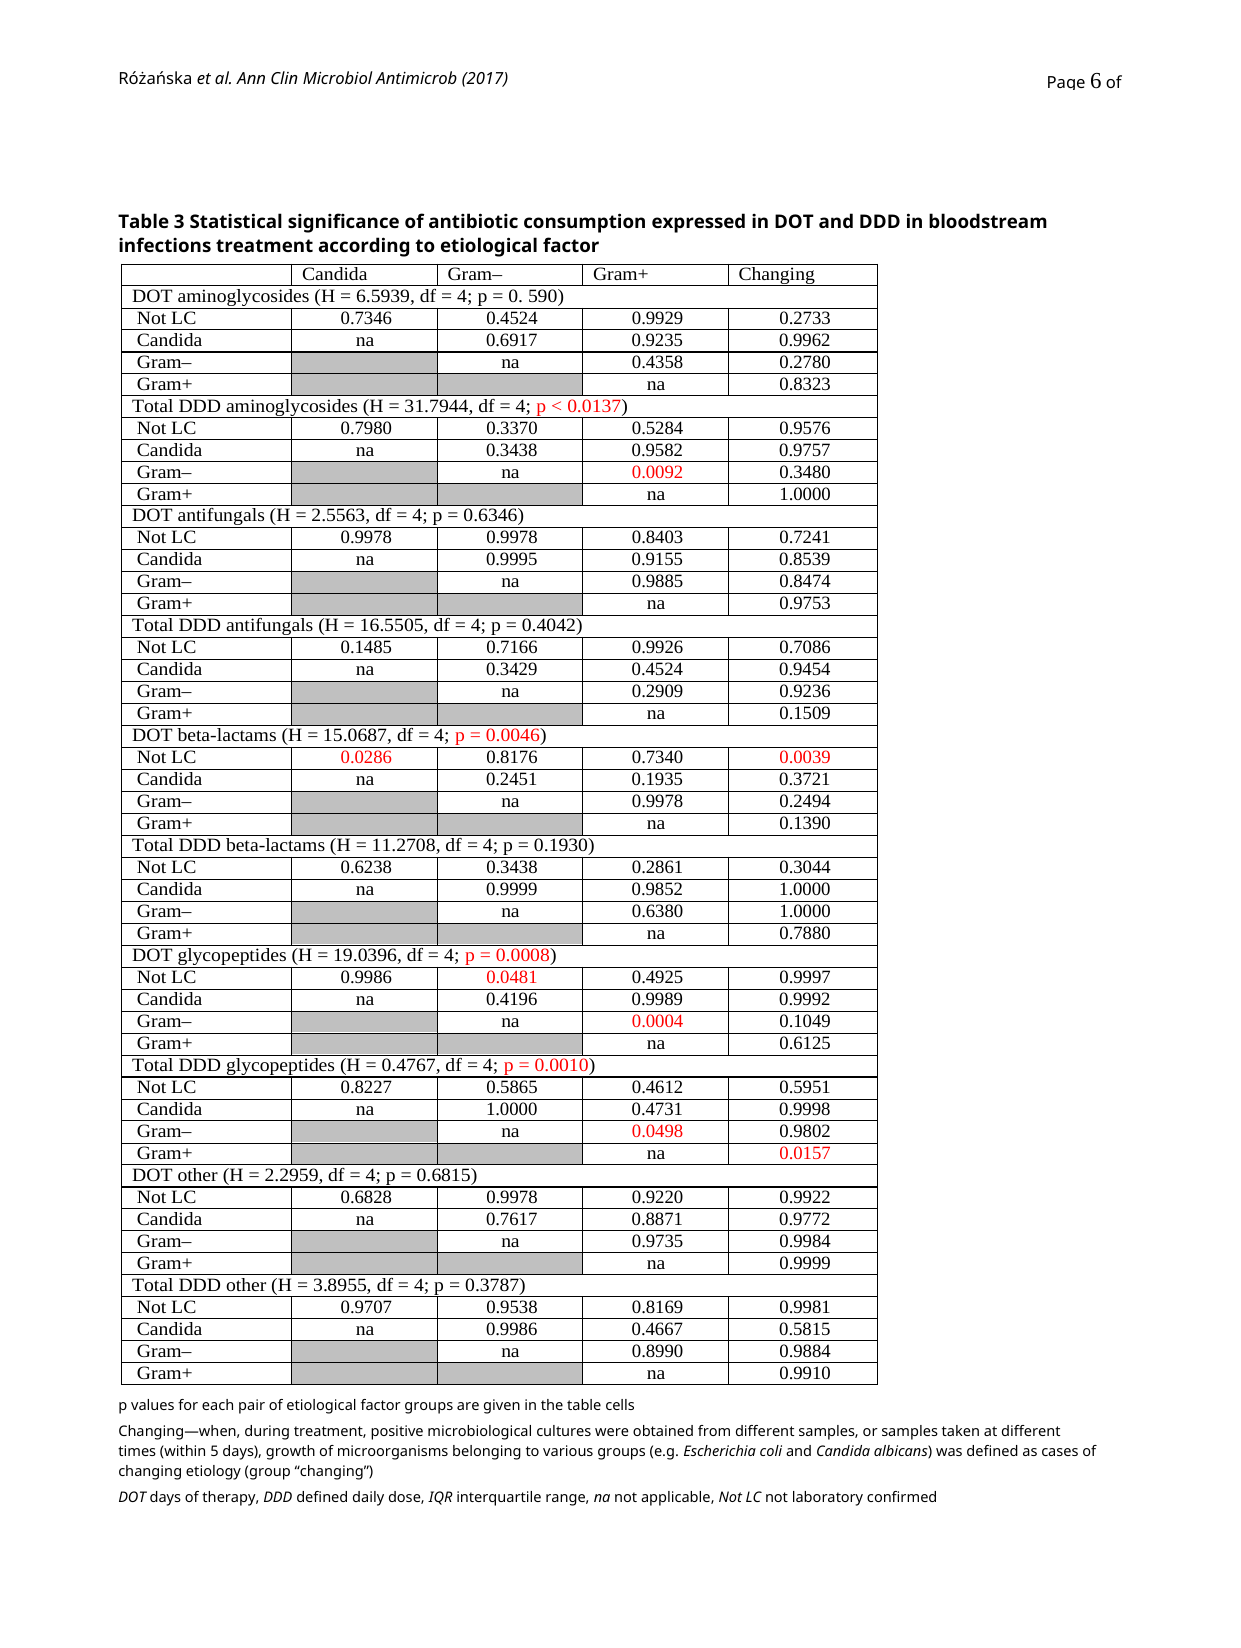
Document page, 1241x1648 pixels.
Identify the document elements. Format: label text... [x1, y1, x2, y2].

table_cell 0.9576 [729, 418, 877, 439]
table_cell 0.1390 [729, 814, 877, 835]
table_cell na [583, 704, 728, 725]
table_cell 0.9992 [729, 990, 877, 1011]
table_cell 0.8871 [583, 1209, 728, 1230]
table_cell na [292, 440, 437, 461]
table_cell 1.0000 [729, 484, 877, 505]
table_cell [292, 814, 437, 835]
table_cell 0.5865 [438, 1078, 582, 1098]
table_cell Total DDD other (H = 3.8955, df = 4; p = 0.3787) [122, 1275, 877, 1296]
table_cell 0.9962 [729, 330, 877, 351]
table_cell Gram– [122, 353, 291, 373]
table_cell na [292, 1209, 437, 1230]
text Changing—when, during treatment, positive microbiological cultures were obtained from different samples, or samples taken at different times (within 5 days), growth of microorganisms belonging to various groups (e.g. Escherichia coli and Candida albicans) was defined as cases of changing etiology (group “changing”) [118, 1421, 1102, 1480]
table_cell [438, 924, 582, 944]
table_cell Gram– [122, 902, 291, 923]
table_cell 0.2780 [729, 353, 877, 373]
table_cell na [292, 880, 437, 901]
table_cell Gram– [122, 682, 291, 703]
table_cell Candida [122, 330, 291, 351]
table_cell 0.9986 [292, 968, 437, 988]
table_cell [292, 1253, 437, 1274]
table_cell [292, 1231, 437, 1252]
table_cell Gram+ [122, 924, 291, 944]
table_cell [438, 1363, 582, 1384]
table_cell 0.7617 [438, 1209, 582, 1230]
table_cell 0.9997 [729, 968, 877, 988]
table_cell 0.5284 [583, 418, 728, 439]
table_cell 0.2909 [583, 682, 728, 703]
table_cell [292, 484, 437, 505]
table_cell Not LC [122, 858, 291, 879]
table_cell Candida [122, 770, 291, 791]
table_cell 0.9998 [729, 1100, 877, 1120]
table_cell 0.4667 [583, 1319, 728, 1340]
table_cell 0.9978 [438, 528, 582, 549]
table_cell 0.4731 [583, 1100, 728, 1120]
table_cell [438, 814, 582, 835]
table_cell Total DDD beta-lactams (H = 11.2708, df = 4; p = 0.1930) [122, 836, 877, 857]
table_cell na [583, 374, 728, 395]
table_cell 0.5815 [729, 1319, 877, 1340]
table_cell 0.4196 [438, 990, 582, 1011]
table_cell 0.6828 [292, 1188, 437, 1208]
table_cell 0.3438 [438, 440, 582, 461]
table_cell 0.0092 [583, 462, 728, 483]
table_cell [292, 462, 437, 483]
table_cell 0.9885 [583, 572, 728, 593]
table_cell DOT glycopeptides (H = 19.0396, df = 4; p = 0.0008) [122, 946, 877, 967]
table_cell Gram– [122, 792, 291, 813]
table_cell [292, 572, 437, 593]
table_cell na [438, 1121, 582, 1142]
table_cell 0.9981 [729, 1297, 877, 1318]
table_cell Candida [122, 880, 291, 901]
table_cell 0.9922 [729, 1188, 877, 1208]
table_cell 0.7880 [729, 924, 877, 944]
table_cell 0.0286 [292, 748, 437, 769]
table_cell 0.3044 [729, 858, 877, 879]
table_cell [438, 704, 582, 725]
table_cell na [438, 902, 582, 923]
table_cell 0.7346 [292, 309, 437, 329]
table_cell 0.8403 [583, 528, 728, 549]
table_cell Not LC [122, 638, 291, 659]
table_cell na [438, 1231, 582, 1252]
table_cell [292, 353, 437, 373]
table_cell 0.8474 [729, 572, 877, 593]
table_cell 0.9707 [292, 1297, 437, 1318]
table_cell 0.9753 [729, 594, 877, 615]
table_cell [292, 1034, 437, 1054]
table_cell 0.9235 [583, 330, 728, 351]
table_cell Gram+ [122, 704, 291, 725]
table_cell 0.0481 [438, 968, 582, 988]
table_cell Candida [122, 1319, 291, 1340]
table_cell 0.9926 [583, 638, 728, 659]
table_cell [292, 1121, 437, 1142]
table_cell 1.0000 [729, 902, 877, 923]
table_cell 0.9978 [292, 528, 437, 549]
table_cell Gram– [122, 1012, 291, 1032]
table_cell 0.3438 [438, 858, 582, 879]
table_cell 0.1049 [729, 1012, 877, 1032]
table_cell 0.9236 [729, 682, 877, 703]
table_cell Candida [122, 1100, 291, 1120]
table_cell na [292, 330, 437, 351]
table_cell DOT aminoglycosides (H = 6.5939, df = 4; p = 0. 590) [122, 286, 877, 307]
table_cell na [583, 1253, 728, 1274]
table_cell Not LC [122, 418, 291, 439]
table_cell [292, 374, 437, 395]
table_cell 0.3721 [729, 770, 877, 791]
table_cell 0.9910 [729, 1363, 877, 1384]
table_cell 0.0039 [729, 748, 877, 769]
table_cell 0.7086 [729, 638, 877, 659]
table_cell na [292, 770, 437, 791]
table_cell Not LC [122, 1188, 291, 1208]
table_cell 0.2861 [583, 858, 728, 879]
table_cell 0.2733 [729, 309, 877, 329]
table_cell Gram– [122, 462, 291, 483]
table_cell DOT other (H = 2.2959, df = 4; p = 0.6815) [122, 1165, 877, 1186]
table_cell Not LC [122, 309, 291, 329]
table_cell Gram+ [122, 594, 291, 615]
text p values for each pair of etiological factor groups are given in the table cells [118, 1395, 1241, 1414]
table_cell 0.9772 [729, 1209, 877, 1230]
table_cell [292, 792, 437, 813]
table_cell 0.6917 [438, 330, 582, 351]
table_cell na [583, 1363, 728, 1384]
table_cell [438, 374, 582, 395]
table_cell 0.4612 [583, 1078, 728, 1098]
table_cell 0.9852 [583, 880, 728, 901]
table_cell Gram– [122, 1121, 291, 1142]
table_cell 0.9582 [583, 440, 728, 461]
table_cell 0.0157 [729, 1144, 877, 1164]
table_cell 0.0004 [583, 1012, 728, 1032]
table_cell [438, 1034, 582, 1054]
table_cell 0.8990 [583, 1341, 728, 1362]
table_header Candida [292, 265, 437, 285]
table_cell 0.7241 [729, 528, 877, 549]
table_cell na [583, 484, 728, 505]
table_cell 0.1509 [729, 704, 877, 725]
table_cell 0.1485 [292, 638, 437, 659]
table_cell na [438, 353, 582, 373]
table_cell Total DDD glycopeptides (H = 0.4767, df = 4; p = 0.0010) [122, 1056, 877, 1076]
table_cell 0.3480 [729, 462, 877, 483]
table_cell 0.7166 [438, 638, 582, 659]
table_cell 0.9884 [729, 1341, 877, 1362]
table_cell 0.8169 [583, 1297, 728, 1318]
table_cell 0.4925 [583, 968, 728, 988]
table_cell 1.0000 [729, 880, 877, 901]
table_cell Total DDD antifungals (H = 16.5505, df = 4; p = 0.4042) [122, 616, 877, 637]
table_cell Total DDD aminoglycosides (H = 31.7944, df = 4; p < 0.0137) [122, 396, 877, 417]
table_cell [292, 704, 437, 725]
table_cell Gram+ [122, 1363, 291, 1384]
table_cell 0.9802 [729, 1121, 877, 1142]
table_cell 0.4524 [438, 309, 582, 329]
table_cell 0.1935 [583, 770, 728, 791]
table_cell 0.9220 [583, 1188, 728, 1208]
table_cell 0.5951 [729, 1078, 877, 1098]
table_cell Not LC [122, 1078, 291, 1098]
text DOT days of therapy, DDD defined daily dose, IQR interquartile range, na not applicable, Not LC not laboratory confirmed [118, 1487, 1241, 1507]
table_cell 0.9999 [438, 880, 582, 901]
table_cell na [438, 682, 582, 703]
table_cell Candida [122, 990, 291, 1011]
table_cell na [583, 1144, 728, 1164]
table_cell [438, 1144, 582, 1164]
table_cell Gram+ [122, 374, 291, 395]
table_header Gram+ [583, 265, 728, 285]
table_cell 0.8227 [292, 1078, 437, 1098]
table_cell 0.4358 [583, 353, 728, 373]
table_cell Candida [122, 440, 291, 461]
table_cell Gram+ [122, 1253, 291, 1274]
table_header [122, 265, 291, 285]
table_cell [438, 1253, 582, 1274]
table_cell 0.9757 [729, 440, 877, 461]
table_cell Candida [122, 660, 291, 681]
table_cell [292, 1012, 437, 1032]
table_cell [292, 902, 437, 923]
table_cell 0.9735 [583, 1231, 728, 1252]
table_cell [292, 924, 437, 944]
table_cell [292, 1341, 437, 1362]
table_cell 0.8323 [729, 374, 877, 395]
table_cell 0.4524 [583, 660, 728, 681]
table_cell Gram– [122, 1231, 291, 1252]
table_cell 0.8176 [438, 748, 582, 769]
table_cell Not LC [122, 748, 291, 769]
table_cell [292, 1363, 437, 1384]
table_header Changing [729, 265, 877, 285]
table_cell Candida [122, 1209, 291, 1230]
table_cell na [583, 814, 728, 835]
table_cell [292, 1144, 437, 1164]
table_cell 0.9155 [583, 550, 728, 571]
table_cell na [438, 572, 582, 593]
table_cell 0.2494 [729, 792, 877, 813]
table_cell DOT beta-lactams (H = 15.0687, df = 4; p = 0.0046) [122, 726, 877, 747]
table_cell na [292, 990, 437, 1011]
table_cell 0.7340 [583, 748, 728, 769]
table_cell 0.0498 [583, 1121, 728, 1142]
table_cell na [292, 660, 437, 681]
table_cell Gram– [122, 1341, 291, 1362]
text Table 3 Statistical significance of antibiotic consumption expressed in DOT and DDD in bloodstream infections treatment according to etiological factor [118, 208, 1124, 258]
table_cell [438, 594, 582, 615]
table_cell 0.8539 [729, 550, 877, 571]
table_cell Gram+ [122, 1034, 291, 1054]
table_cell 0.9989 [583, 990, 728, 1011]
table_cell 0.9929 [583, 309, 728, 329]
table_cell na [292, 550, 437, 571]
table_cell 0.6238 [292, 858, 437, 879]
table_cell [292, 682, 437, 703]
table_cell 0.9995 [438, 550, 582, 571]
table_cell [292, 594, 437, 615]
table_cell na [583, 594, 728, 615]
table_cell na [438, 1341, 582, 1362]
table_cell Gram+ [122, 484, 291, 505]
table_cell 0.9999 [729, 1253, 877, 1274]
table_cell [438, 484, 582, 505]
table_cell 0.9978 [438, 1188, 582, 1208]
table_cell 0.6125 [729, 1034, 877, 1054]
table_cell 1.0000 [438, 1100, 582, 1120]
table_cell 0.3429 [438, 660, 582, 681]
table_cell 0.9454 [729, 660, 877, 681]
table_cell Not LC [122, 1297, 291, 1318]
table_cell DOT antifungals (H = 2.5563, df = 4; p = 0.6346) [122, 506, 877, 527]
table_cell 0.9978 [583, 792, 728, 813]
table_cell na [438, 1012, 582, 1032]
table_cell 0.7980 [292, 418, 437, 439]
table_cell 0.6380 [583, 902, 728, 923]
table_cell Gram+ [122, 1144, 291, 1164]
table_cell 0.9984 [729, 1231, 877, 1252]
table_cell na [438, 792, 582, 813]
table_cell na [583, 924, 728, 944]
table_cell 0.2451 [438, 770, 582, 791]
table_cell na [583, 1034, 728, 1054]
table_cell na [292, 1319, 437, 1340]
table_cell Candida [122, 550, 291, 571]
table_header Gram– [438, 265, 582, 285]
table_cell Not LC [122, 528, 291, 549]
table_cell 0.9538 [438, 1297, 582, 1318]
table_cell Gram– [122, 572, 291, 593]
table_cell na [438, 462, 582, 483]
table_cell 0.3370 [438, 418, 582, 439]
table_cell 0.9986 [438, 1319, 582, 1340]
table_cell Not LC [122, 968, 291, 988]
table_cell Gram+ [122, 814, 291, 835]
table_cell na [292, 1100, 437, 1120]
